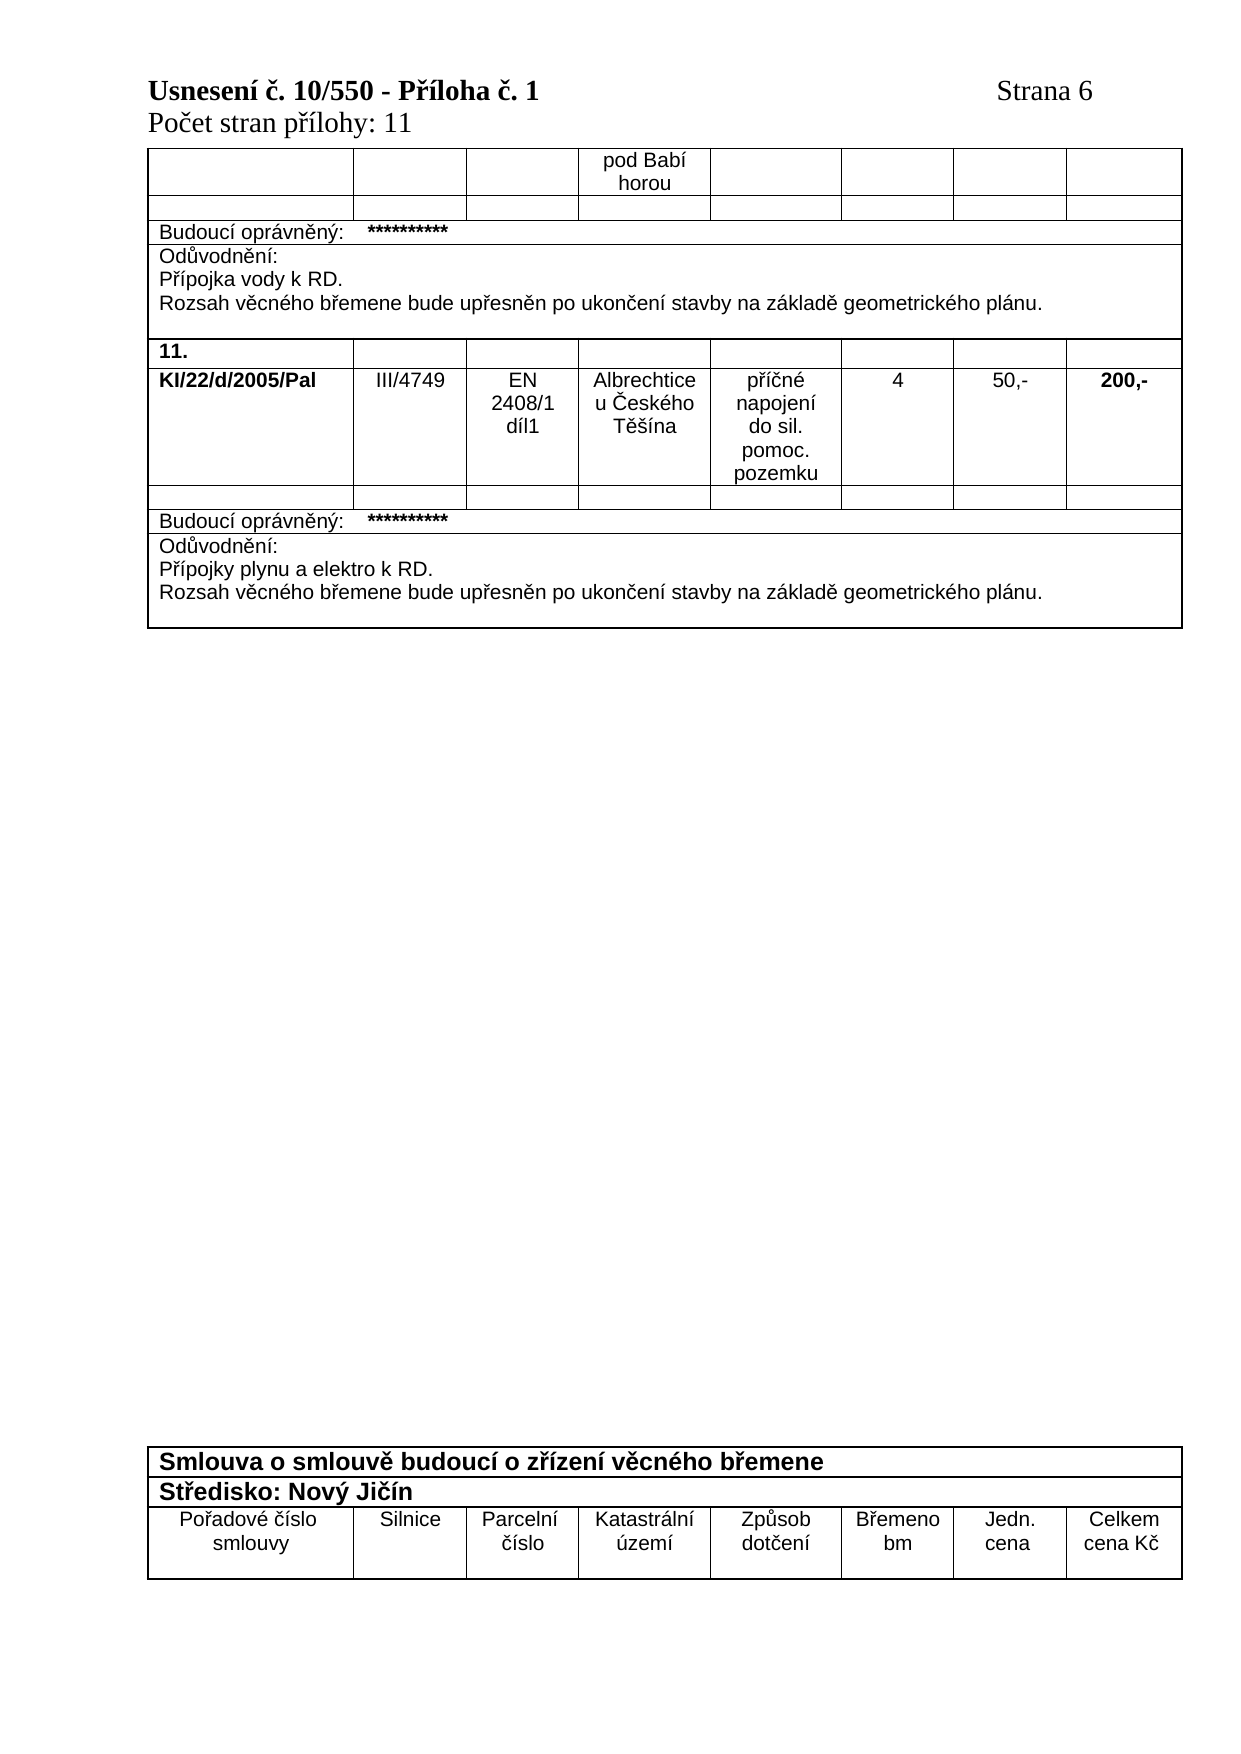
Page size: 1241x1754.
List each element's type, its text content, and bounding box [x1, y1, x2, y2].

table_cell Odůvodnění: Přípojky plynu a elektro k RD. Rozsah věcného břemene bude upřesněn po ukončení stavby na základě geometrického plánu. [149, 534, 1181, 627]
table_cell [954, 196, 1066, 219]
table_cell [467, 340, 578, 367]
table_cell [354, 340, 466, 367]
table_cell [842, 196, 953, 219]
table_cell [954, 149, 1066, 195]
table_cell Silnice [354, 1508, 466, 1578]
table_cell [354, 196, 466, 219]
table_cell [1067, 486, 1181, 509]
table_cell [354, 149, 466, 195]
table_cell Budoucí oprávněný: ********** [149, 510, 1181, 533]
table_cell [842, 486, 953, 509]
table_cell 200,- [1067, 369, 1181, 485]
table_cell Pořadové číslo smlouvy [149, 1508, 353, 1578]
table_cell Albrechtice u Českého Těšína [579, 369, 710, 485]
table_cell pod Babí horou [579, 149, 710, 195]
table_cell Budoucí oprávněný: ********** [149, 221, 1181, 244]
table_cell [354, 486, 466, 509]
table_cell [711, 486, 841, 509]
table_header Smlouva o smlouvě budoucí o zřízení věcného břemene [149, 1448, 1181, 1476]
table_cell [711, 196, 841, 219]
table_cell [1067, 340, 1181, 367]
table_cell Břemeno bm [842, 1508, 953, 1578]
table_cell [579, 340, 710, 367]
table_cell [149, 486, 353, 509]
table_cell [1067, 196, 1181, 219]
table_cell [842, 340, 953, 367]
table_cell Celkem cena Kč [1067, 1508, 1181, 1578]
table_cell [954, 486, 1066, 509]
table_cell [711, 149, 841, 195]
table_cell [467, 149, 578, 195]
table_cell [467, 486, 578, 509]
table_cell Odůvodnění: Přípojka vody k RD. Rozsah věcného břemene bude upřesněn po ukončení stavby na základě geometrického plánu. [149, 245, 1181, 338]
table_cell [842, 149, 953, 195]
table_cell EN 2408/1 díl1 [467, 369, 578, 485]
table_cell [467, 196, 578, 219]
table_cell 11. [149, 340, 353, 367]
table_cell [1067, 149, 1181, 195]
table_cell Středisko: Nový Jičín [149, 1478, 1181, 1506]
table_cell [954, 340, 1066, 367]
table_cell 4 [842, 369, 953, 485]
table_cell KI/22/d/2005/Pal [149, 369, 353, 485]
table_cell 50,- [954, 369, 1066, 485]
table_cell příčné napojení do sil. pomoc. pozemku [711, 369, 841, 485]
table_cell Jedn. cena [954, 1508, 1066, 1578]
table_cell Způsob dotčení [711, 1508, 841, 1578]
table_cell [149, 149, 353, 195]
table_cell [711, 340, 841, 367]
table_cell [149, 196, 353, 219]
table_cell [579, 486, 710, 509]
table_cell [579, 196, 710, 219]
table_cell Parcelní číslo [467, 1508, 578, 1578]
table_cell III/4749 [354, 369, 466, 485]
table_cell Katastrální území [579, 1508, 710, 1578]
